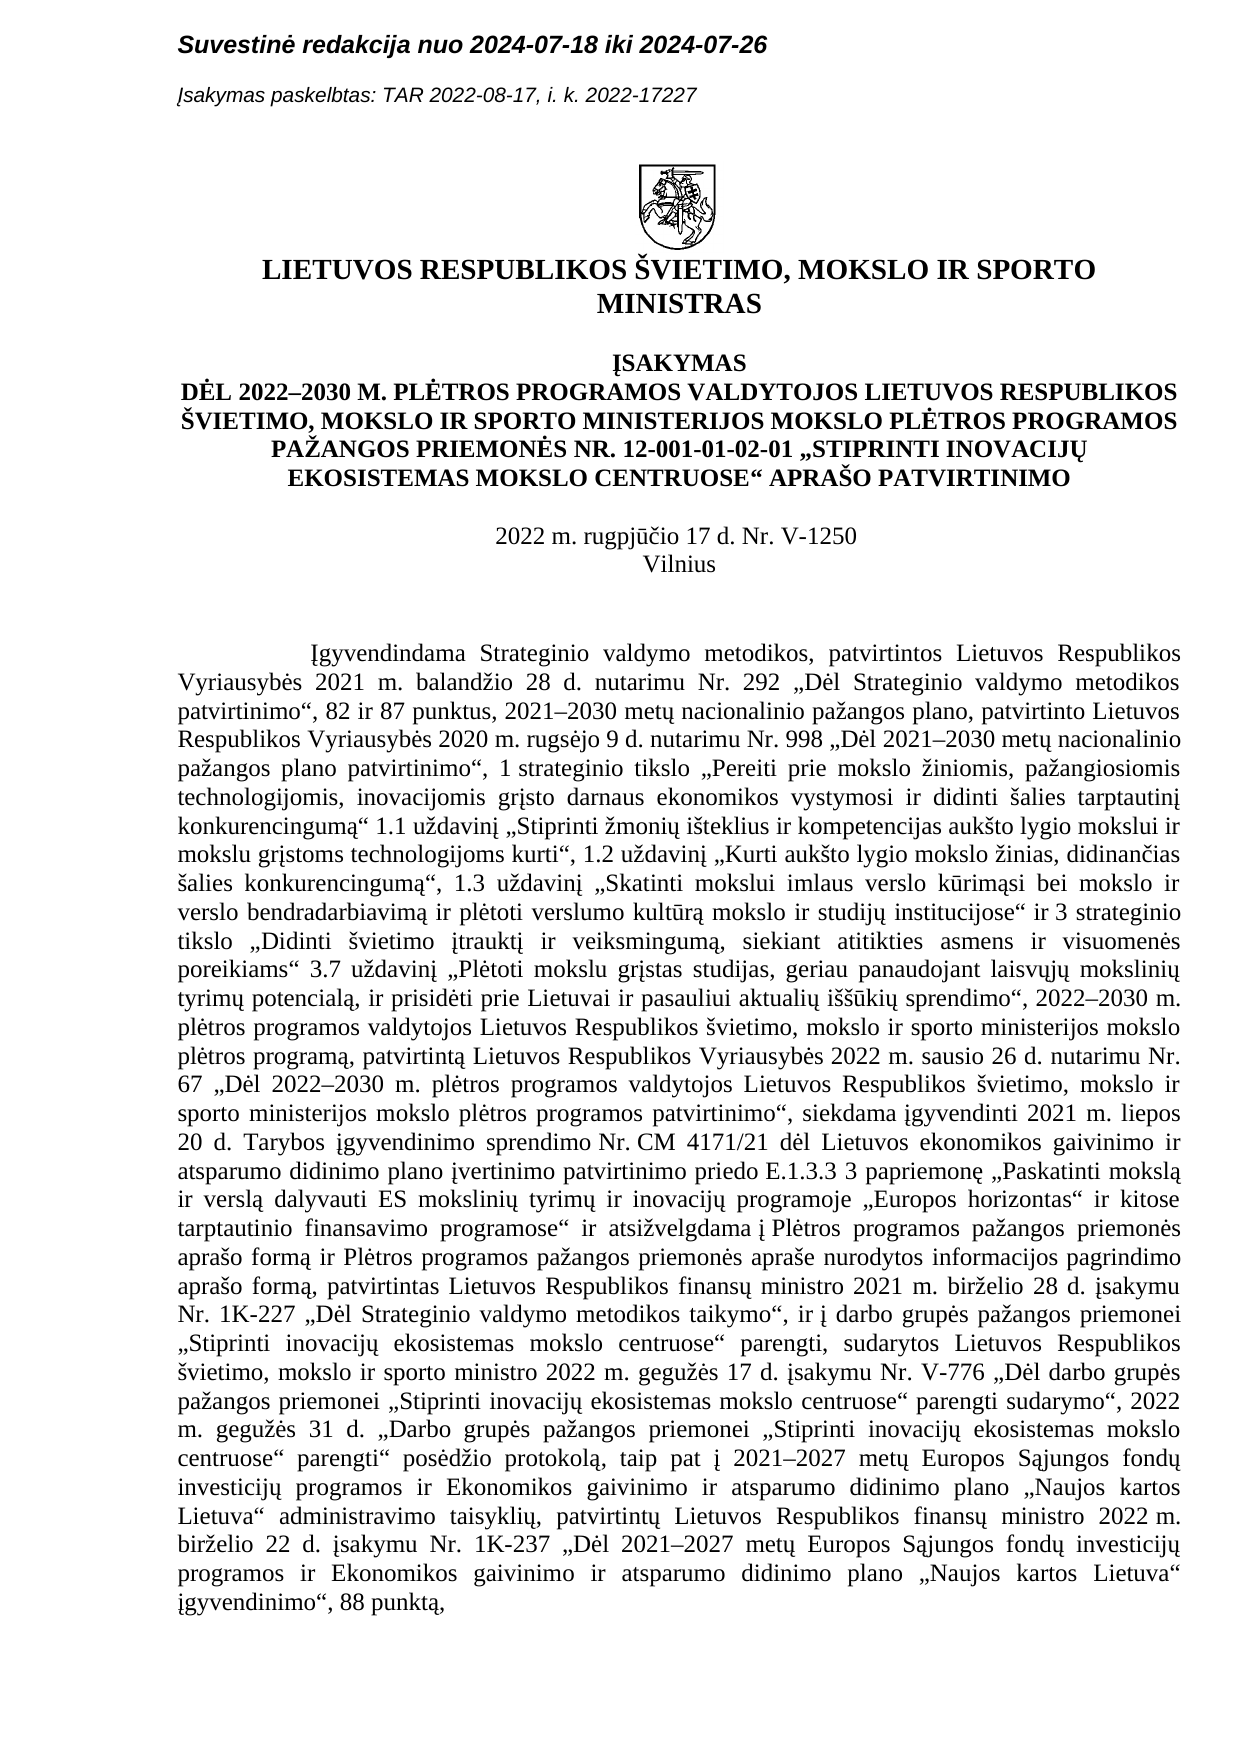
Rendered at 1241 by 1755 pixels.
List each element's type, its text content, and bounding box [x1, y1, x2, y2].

text LIETUVOS RESPUBLIKOS ŠVIETIMO, MOKSLO IR SPORTO MINISTRAS [177, 252, 1181, 319]
text Vilnius [177, 549, 1181, 578]
text Įsakymas paskelbtas: TAR 2022-08-17, i. k. 2022-17227 [177, 83, 1181, 107]
text Įgyvendindama Strateginio valdymo metodikos, patvirtintos Lietuvos Respublikos Vyriausybės 2021 m. balandžio 28 d. nutarimu Nr. 292 „Dėl Strateginio valdymo metodikos patvirtinimo“, 82 ir 87 punktus, 2021–2030 metų nacionalinio pažangos plano, patvirtinto Lietuvos Respublikos Vyriausybės 2020 m. rugsėjo 9 d. nutarimu Nr. 998 „Dėl 2021–2030 metų nacionalinio pažangos plano patvirtinimo“, 1 strateginio tikslo „Pereiti prie mokslo žiniomis, pažangiosiomis technologijomis, inovacijomis grįsto darnaus ekonomikos vystymosi ir didinti šalies tarptautinį konkurencingumą“ 1.1 uždavinį „Stiprinti žmonių išteklius ir kompetencijas aukšto lygio mokslui ir mokslu grįstoms technologijoms kurti“, 1.2 uždavinį „Kurti aukšto lygio mokslo žinias, didinančias šalies konkurencingumą“, 1.3 uždavinį „Skatinti mokslui imlaus verslo kūrimąsi bei mokslo ir verslo bendradarbiavimą ir plėtoti verslumo kultūrą mokslo ir studijų institucijose“ ir 3 strateginio tikslo „Didinti švietimo įtrauktį ir veiksmingumą, siekiant atitikties asmens ir visuomenės poreikiams“ 3.7 uždavinį „Plėtoti mokslu grįstas studijas, geriau panaudojant laisvųjų mokslinių tyrimų potencialą, ir prisidėti prie Lietuvai ir pasauliui aktualių iššūkių sprendimo“, 2022–2030 m. plėtros programos valdytojos Lietuvos Respublikos švietimo, mokslo ir sporto ministerijos mokslo plėtros programą, patvirtintą Lietuvos Respublikos Vyriausybės 2022 m. sausio 26 d. nutarimu Nr. 67 „Dėl 2022–2030 m. plėtros programos valdytojos Lietuvos Respublikos švietimo, mokslo ir sporto ministerijos mokslo plėtros programos patvirtinimo“, siekdama įgyvendinti 2021 m. liepos 20 d. Tarybos įgyvendinimo sprendimo Nr. CM 4171/21 dėl Lietuvos ekonomikos gaivinimo ir atsparumo didinimo plano įvertinimo patvirtinimo priedo E.1.3.3 3 papriemonę „Paskatinti mokslą ir verslą dalyvauti ES mokslinių tyrimų ir inovacijų programoje „Europos horizontas“ ir kitose tarptautinio finansavimo programose“ ir atsižvelgdama į Plėtros programos pažangos priemonės aprašo formą ir Plėtros programos pažangos priemonės apraše nurodytos informacijos pagrindimo aprašo formą, patvirtintas Lietuvos Respublikos finansų ministro 2021 m. birželio 28 d. įsakymu Nr. 1K-227 „Dėl Strateginio valdymo metodikos taikymo“, ir į darbo grupės pažangos priemonei „Stiprinti inovacijų ekosistemas mokslo centruose“ parengti, sudarytos Lietuvos Respublikos švietimo, mokslo ir sporto ministro 2022 m. gegužės 17 d. įsakymu Nr. V-776 „Dėl darbo grupės pažangos priemonei „Stiprinti inovacijų ekosistemas mokslo centruose“ parengti sudarymo“, 2022 m. gegužės 31 d. „Darbo grupės pažangos priemonei „Stiprinti inovacijų ekosistemas mokslo centruose“ parengti“ posėdžio protokolą, taip pat į 2021–2027 metų Europos Sąjungos fondų investicijų programos ir Ekonomikos gaivinimo ir atsparumo didinimo plano „Naujos kartos Lietuva“ administravimo taisyklių, patvirtintų Lietuvos Respublikos finansų ministro 2022 m. birželio 22 d. įsakymu Nr. 1K-237 „Dėl 2021–2027 metų Europos Sąjungos fondų investicijų programos ir Ekonomikos gaivinimo ir atsparumo didinimo plano „Naujos kartos Lietuva“ įgyvendinimo“, 88 punktą, [177, 638, 1181, 1616]
text DĖL 2022–2030 M. PLĖTROS PROGRAMOS VALDYTOJOS LIETUVOS RESPUBLIKOS ŠVIETIMO, MOKSLO IR SPORTO MINISTERIJOS MOKSLO PLĖTROS PROGRAMOS PAŽANGOS PRIEMONĖS NR. 12-001-01-02-01 „STIPRINTI INOVACIJŲ EKOSISTEMAS MOKSLO CENTRUOSE“ APRAŠO PATVIRTINIMO [177, 377, 1181, 492]
text 2022 m. rugpjūčio 17 d. Nr. V-1250 [177, 521, 1181, 549]
text Suvestinė redakcija nuo 2024-07-18 iki 2024-07-26 [177, 30, 1181, 59]
text ĮSAKYMAS [177, 348, 1181, 377]
